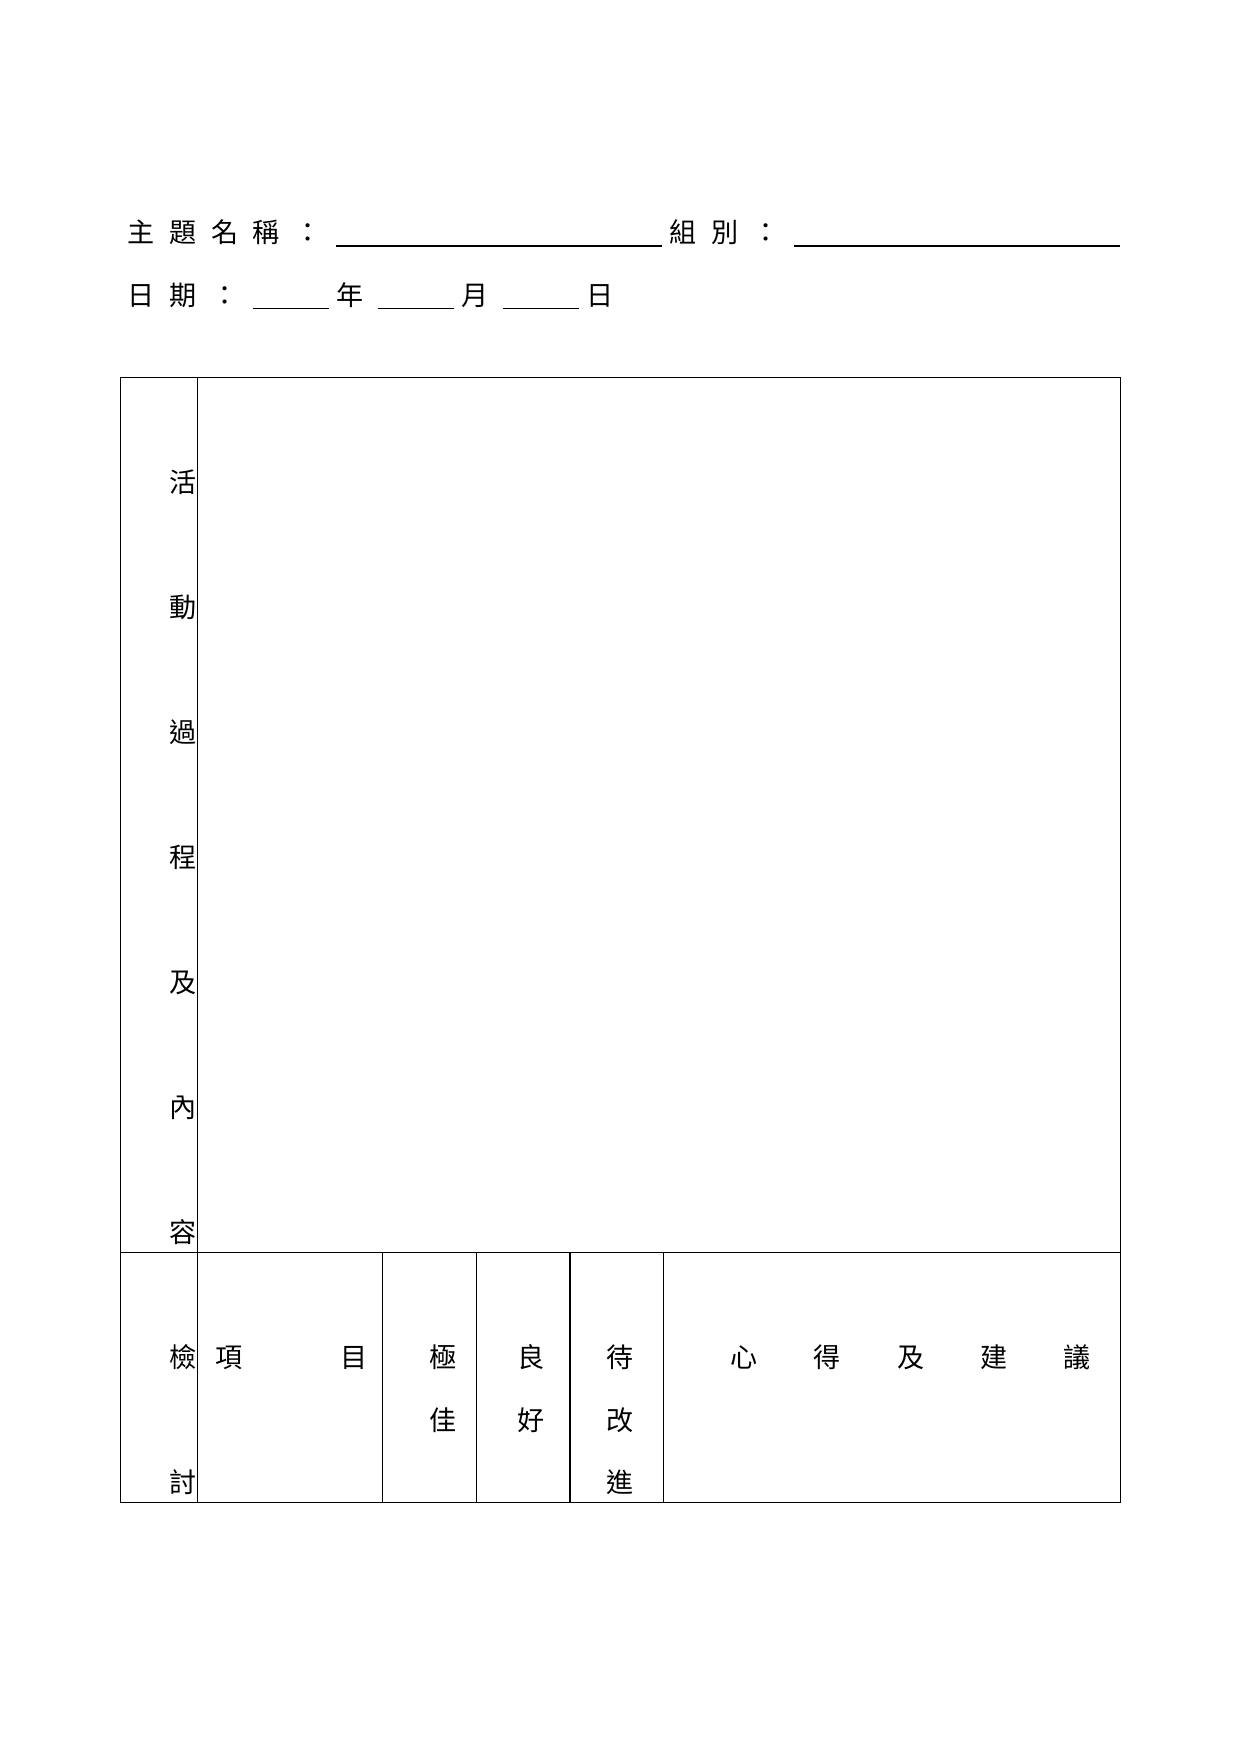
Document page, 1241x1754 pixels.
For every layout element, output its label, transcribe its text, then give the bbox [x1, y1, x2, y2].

table_cell 待改進 [571, 1253, 663, 1502]
table_header [198, 378, 1120, 1252]
table_cell 心 得 及 建 議 [664, 1253, 1120, 1502]
table_cell 項 目 [198, 1253, 382, 1502]
table_cell 極佳 [383, 1253, 476, 1502]
table_cell 良好 [477, 1253, 569, 1502]
table_cell 檢 討 [121, 1253, 197, 1502]
text 主題名稱： 組別： 日期： 年 月 日 [120, 189, 1120, 314]
table_header 活 動 過 程 及 內 容 [121, 378, 197, 1252]
